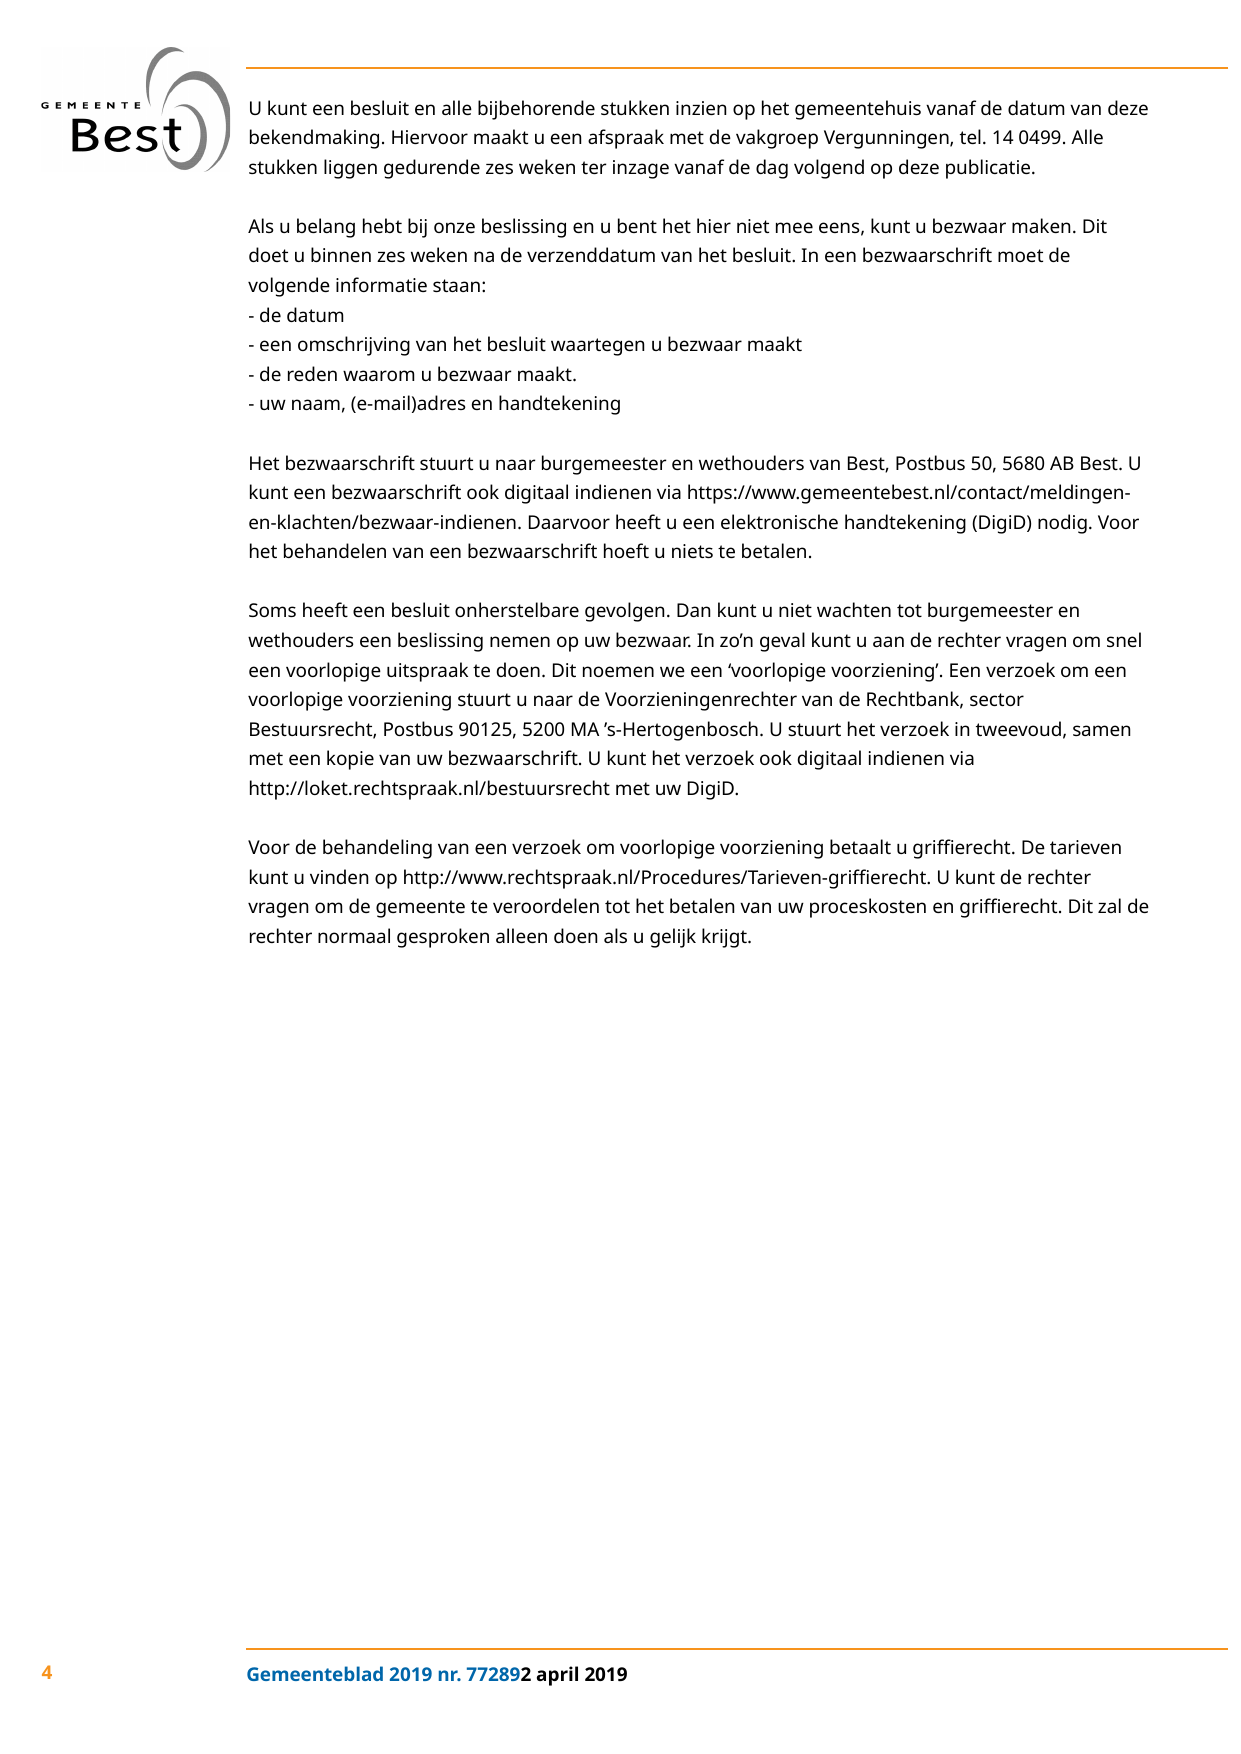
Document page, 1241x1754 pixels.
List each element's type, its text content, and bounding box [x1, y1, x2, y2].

text U kunt een besluit en alle bijbehorende stukken inzien op het gemeentehuis vanaf de datum van deze bekendmaking. Hiervoor maakt u een afspraak met de vakgroep Vergunningen, tel. 14 0499. Alle stukken liggen gedurende zes weken ter inzage vanaf de dag volgend op deze publicatie. [248, 95, 1152, 180]
text - de reden waarom u bezwaar maakt. [248, 361, 1152, 387]
text Soms heeft een besluit onherstelbare gevolgen. Dan kunt u niet wachten tot burgemeester en wethouders een beslissing nemen op uw bezwaar. In zo’n geval kunt u aan de rechter vragen om snel een voorlopige uitspraak te doen. Dit noemen we een ‘voorlopige voorziening’. Een verzoek om een voorlopige voorziening stuurt u naar de Voorzieningenrechter van de Rechtbank, sector Bestuursrecht, Postbus 90125, 5200 MA ’s-Hertogenbosch. U stuurt het verzoek in tweevoud, samen met een kopie van uw bezwaarschrift. U kunt het verzoek ook digitaal indienen via http://loket.rechtspraak.nl/bestuursrecht met uw DigiD. [248, 598, 1152, 801]
text - de datum [248, 302, 1152, 328]
text - uw naam, (e-mail)adres en handtekening [248, 391, 1152, 416]
text Het bezwaarschrift stuurt u naar burgemeester en wethouders van Best, Postbus 50, 5680 AB Best. U kunt een bezwaarschrift ook digitaal indienen via https://www.gemeentebest.nl/contact/meldingen-en-klachten/bezwaar-indienen. Daarvoor heeft u een elektronische handtekening (DigiD) nodig. Voor het behandelen van een bezwaarschrift hoeft u niets te betalen. [248, 450, 1152, 564]
picture [41, 47, 231, 172]
text Voor de behandeling van een verzoek om voorlopige voorziening betaalt u griffierecht. De tarieven kunt u vinden op http://www.rechtspraak.nl/Procedures/Tarieven-griffierecht. U kunt de rechter vragen om de gemeente te veroordelen tot het betalen van uw proceskosten en griffierecht. Dit zal de rechter normaal gesproken alleen doen als u gelijk krijgt. [248, 834, 1152, 949]
text Als u belang hebt bij onze beslissing en u bent het hier niet mee eens, kunt u bezwaar maken. Dit doet u binnen zes weken na de verzenddatum van het besluit. In een bezwaarschrift moet de volgende informatie staan: [248, 213, 1152, 298]
text - een omschrijving van het besluit waartegen u bezwaar maakt [248, 331, 1152, 357]
